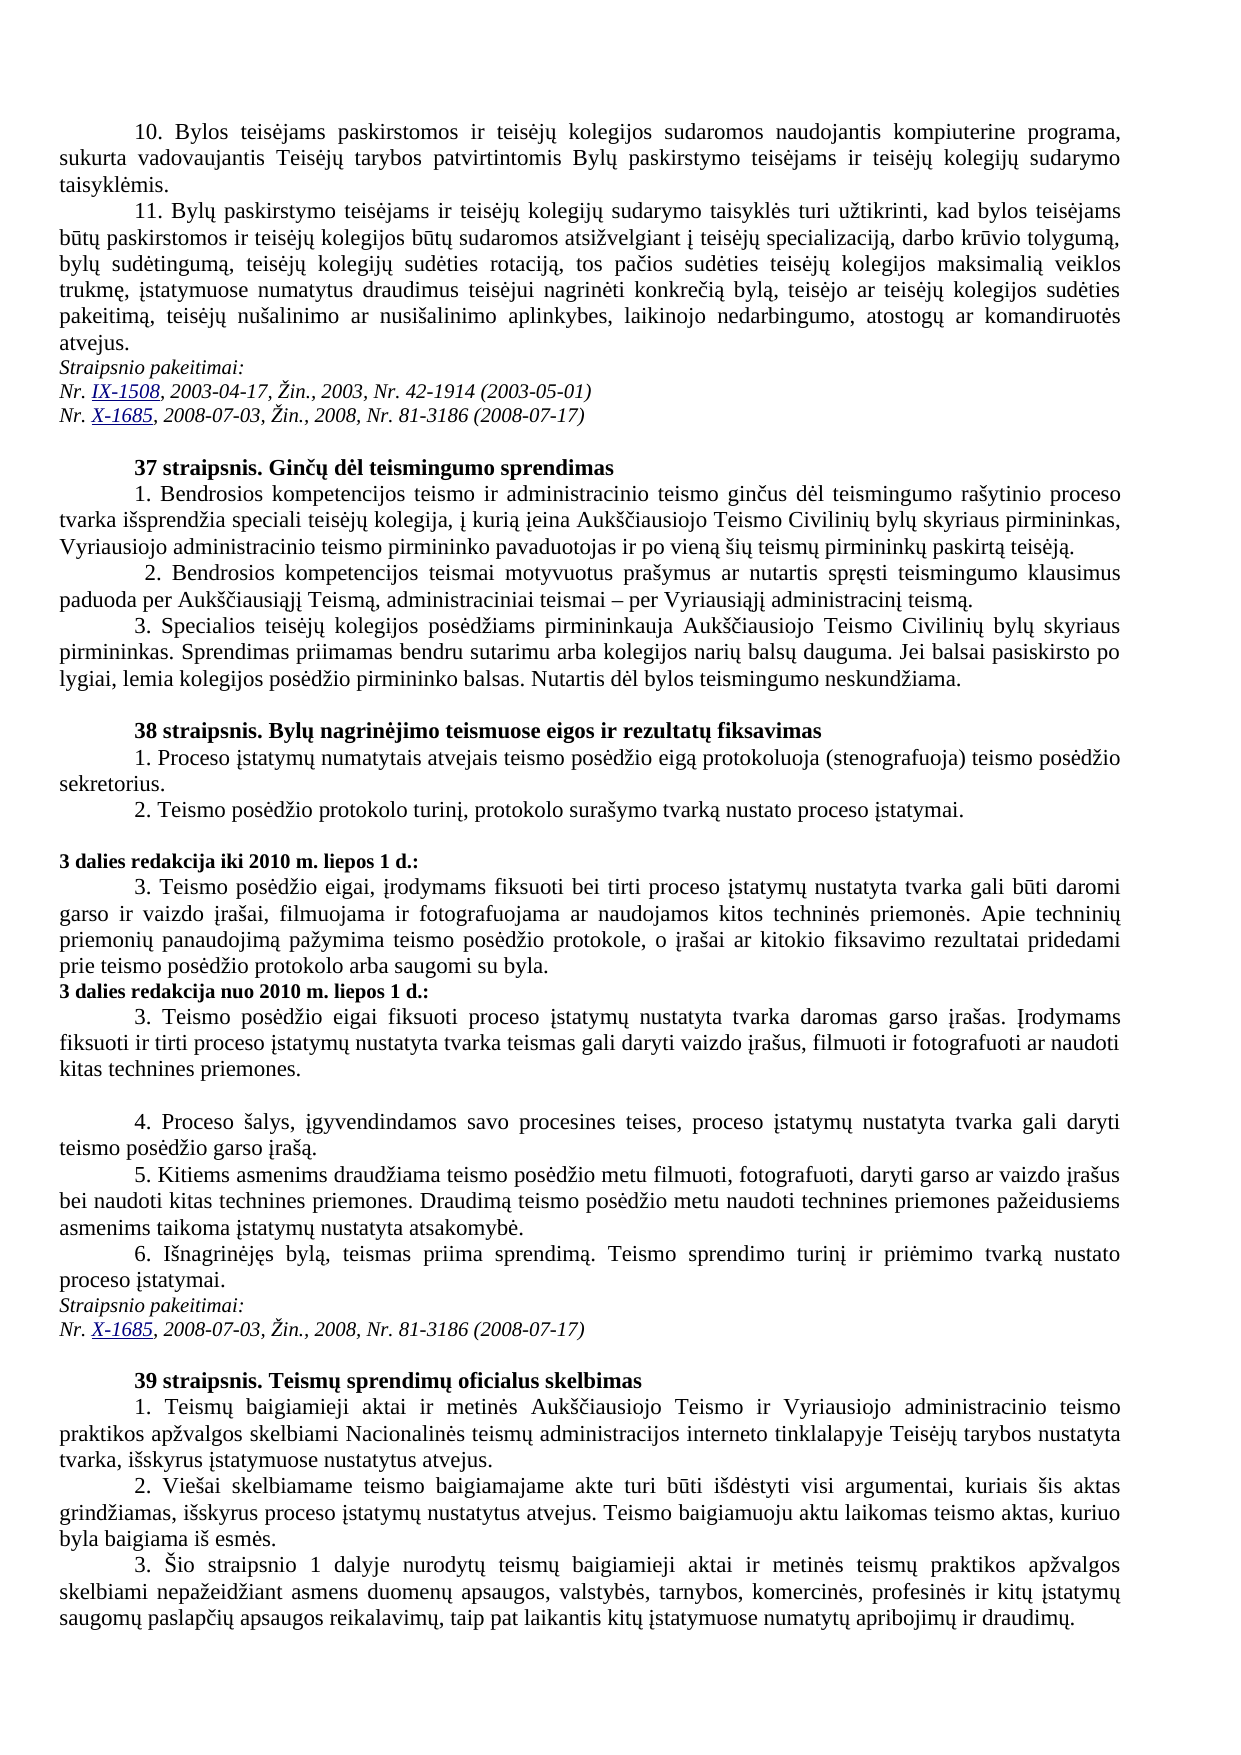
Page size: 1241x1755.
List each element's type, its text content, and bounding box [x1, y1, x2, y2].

text Nr. X-1685, 2008-07-03, Žin., 2008, Nr. 81-3186 (2008-07-17) [59, 1317, 1122, 1341]
text 3 dalies redakcija nuo 2010 m. liepos 1 d.: [59, 979, 1122, 1003]
text Nr. IX-1508, 2003-04-17, Žin., 2003, Nr. 42-1914 (2003-05-01) [59, 379, 1122, 403]
text 38 straipsnis. Bylų nagrinėjimo teismuose eigos ir rezultatų fiksavimas [59, 717, 1122, 744]
text 3. Teismo posėdžio eigai, įrodymams fiksuoti bei tirti proceso įstatymų nustatyta tvarka gali būti daromi garso ir vaizdo įrašai, filmuojama ir fotografuojama ar naudojamos kitos techninės priemonės. Apie techninių priemonių panaudojimą pažymima teismo posėdžio protokole, o įrašai ar kitokio fiksavimo rezultatai pridedami prie teismo posėdžio protokolo arba saugomi su byla. [59, 873, 1122, 979]
text Nr. X-1685, 2008-07-03, Žin., 2008, Nr. 81-3186 (2008-07-17) [59, 403, 1122, 427]
text 11. Bylų paskirstymo teisėjams ir teisėjų kolegijų sudarymo taisyklės turi užtikrinti, kad bylos teisėjams būtų paskirstomos ir teisėjų kolegijos būtų sudaromos atsižvelgiant į teisėjų specializaciją, darbo krūvio tolygumą, bylų sudėtingumą, teisėjų kolegijų sudėties rotaciją, tos pačios sudėties teisėjų kolegijos maksimalią veiklos trukmę, įstatymuose numatytus draudimus teisėjui nagrinėti konkrečią bylą, teisėjo ar teisėjų kolegijos sudėties pakeitimą, teisėjų nušalinimo ar nusišalinimo aplinkybes, laikinojo nedarbingumo, atostogų ar komandiruotės atvejus. [59, 197, 1122, 355]
text 4. Proceso šalys, įgyvendindamos savo procesines teises, proceso įstatymų nustatyta tvarka gali daryti teismo posėdžio garso įrašą. [59, 1108, 1122, 1161]
text 37 straipsnis. Ginčų dėl teismingumo sprendimas [59, 454, 1122, 480]
text 3. Specialios teisėjų kolegijos posėdžiams pirmininkauja Aukščiausiojo Teismo Civilinių bylų skyriaus pirmininkas. Sprendimas priimamas bendru sutarimu arba kolegijos narių balsų dauguma. Jei balsai pasiskirsto po lygiai, lemia kolegijos posėdžio pirmininko balsas. Nutartis dėl bylos teismingumo neskundžiama. [59, 612, 1122, 691]
text 39 straipsnis. Teismų sprendimų oficialus skelbimas [59, 1367, 1122, 1393]
text 2. Viešai skelbiamame teismo baigiamajame akte turi būti išdėstyti visi argumentai, kuriais šis aktas grindžiamas, išskyrus proceso įstatymų nustatytus atvejus. Teismo baigiamuoju aktu laikomas teismo aktas, kuriuo byla baigiama iš esmės. [59, 1472, 1122, 1552]
text 6. Išnagrinėjęs bylą, teismas priima sprendimą. Teismo sprendimo turinį ir priėmimo tvarką nustato proceso įstatymai. [59, 1240, 1122, 1293]
text 5. Kitiems asmenims draudžiama teismo posėdžio metu filmuoti, fotografuoti, daryti garso ar vaizdo įrašus bei naudoti kitas technines priemones. Draudimą teismo posėdžio metu naudoti technines priemones pažeidusiems asmenims taikoma įstatymų nustatyta atsakomybė. [59, 1161, 1122, 1240]
text 3 dalies redakcija iki 2010 m. liepos 1 d.: [59, 849, 1122, 873]
text 10. Bylos teisėjams paskirstomos ir teisėjų kolegijos sudaromos naudojantis kompiuterine programa, sukurta vadovaujantis Teisėjų tarybos patvirtintomis Bylų paskirstymo teisėjams ir teisėjų kolegijų sudarymo taisyklėmis. [59, 118, 1122, 197]
text Straipsnio pakeitimai: [59, 355, 1122, 379]
text 3. Šio straipsnio 1 dalyje nurodytų teismų baigiamieji aktai ir metinės teismų praktikos apžvalgos skelbiami nepažeidžiant asmens duomenų apsaugos, valstybės, tarnybos, komercinės, profesinės ir kitų įstatymų saugomų paslapčių apsaugos reikalavimų, taip pat laikantis kitų įstatymuose numatytų apribojimų ir draudimų. [59, 1552, 1122, 1631]
text Straipsnio pakeitimai: [59, 1293, 1122, 1317]
text 2. Teismo posėdžio protokolo turinį, protokolo surašymo tvarką nustato proceso įstatymai. [59, 796, 1122, 823]
text 2. Bendrosios kompetencijos teismai motyvuotus prašymus ar nutartis spręsti teismingumo klausimus paduoda per Aukščiausiąjį Teismą, administraciniai teismai – per Vyriausiąjį administracinį teismą. [59, 559, 1122, 612]
text 1. Teismų baigiamieji aktai ir metinės Aukščiausiojo Teismo ir Vyriausiojo administracinio teismo praktikos apžvalgos skelbiami Nacionalinės teismų administracijos interneto tinklalapyje Teisėjų tarybos nustatyta tvarka, išskyrus įstatymuose nustatytus atvejus. [59, 1393, 1122, 1472]
text 3. Teismo posėdžio eigai fiksuoti proceso įstatymų nustatyta tvarka daromas garso įrašas. Įrodymams fiksuoti ir tirti proceso įstatymų nustatyta tvarka teismas gali daryti vaizdo įrašus, filmuoti ir fotografuoti ar naudoti kitas technines priemones. [59, 1003, 1122, 1082]
text 1. Proceso įstatymų numatytais atvejais teismo posėdžio eigą protokoluoja (stenografuoja) teismo posėdžio sekretorius. [59, 744, 1122, 796]
text 1. Bendrosios kompetencijos teismo ir administracinio teismo ginčus dėl teismingumo rašytinio proceso tvarka išsprendžia speciali teisėjų kolegija, į kurią įeina Aukščiausiojo Teismo Civilinių bylų skyriaus pirmininkas, Vyriausiojo administracinio teismo pirmininko pavaduotojas ir po vieną šių teismų pirmininkų paskirtą teisėją. [59, 480, 1122, 559]
